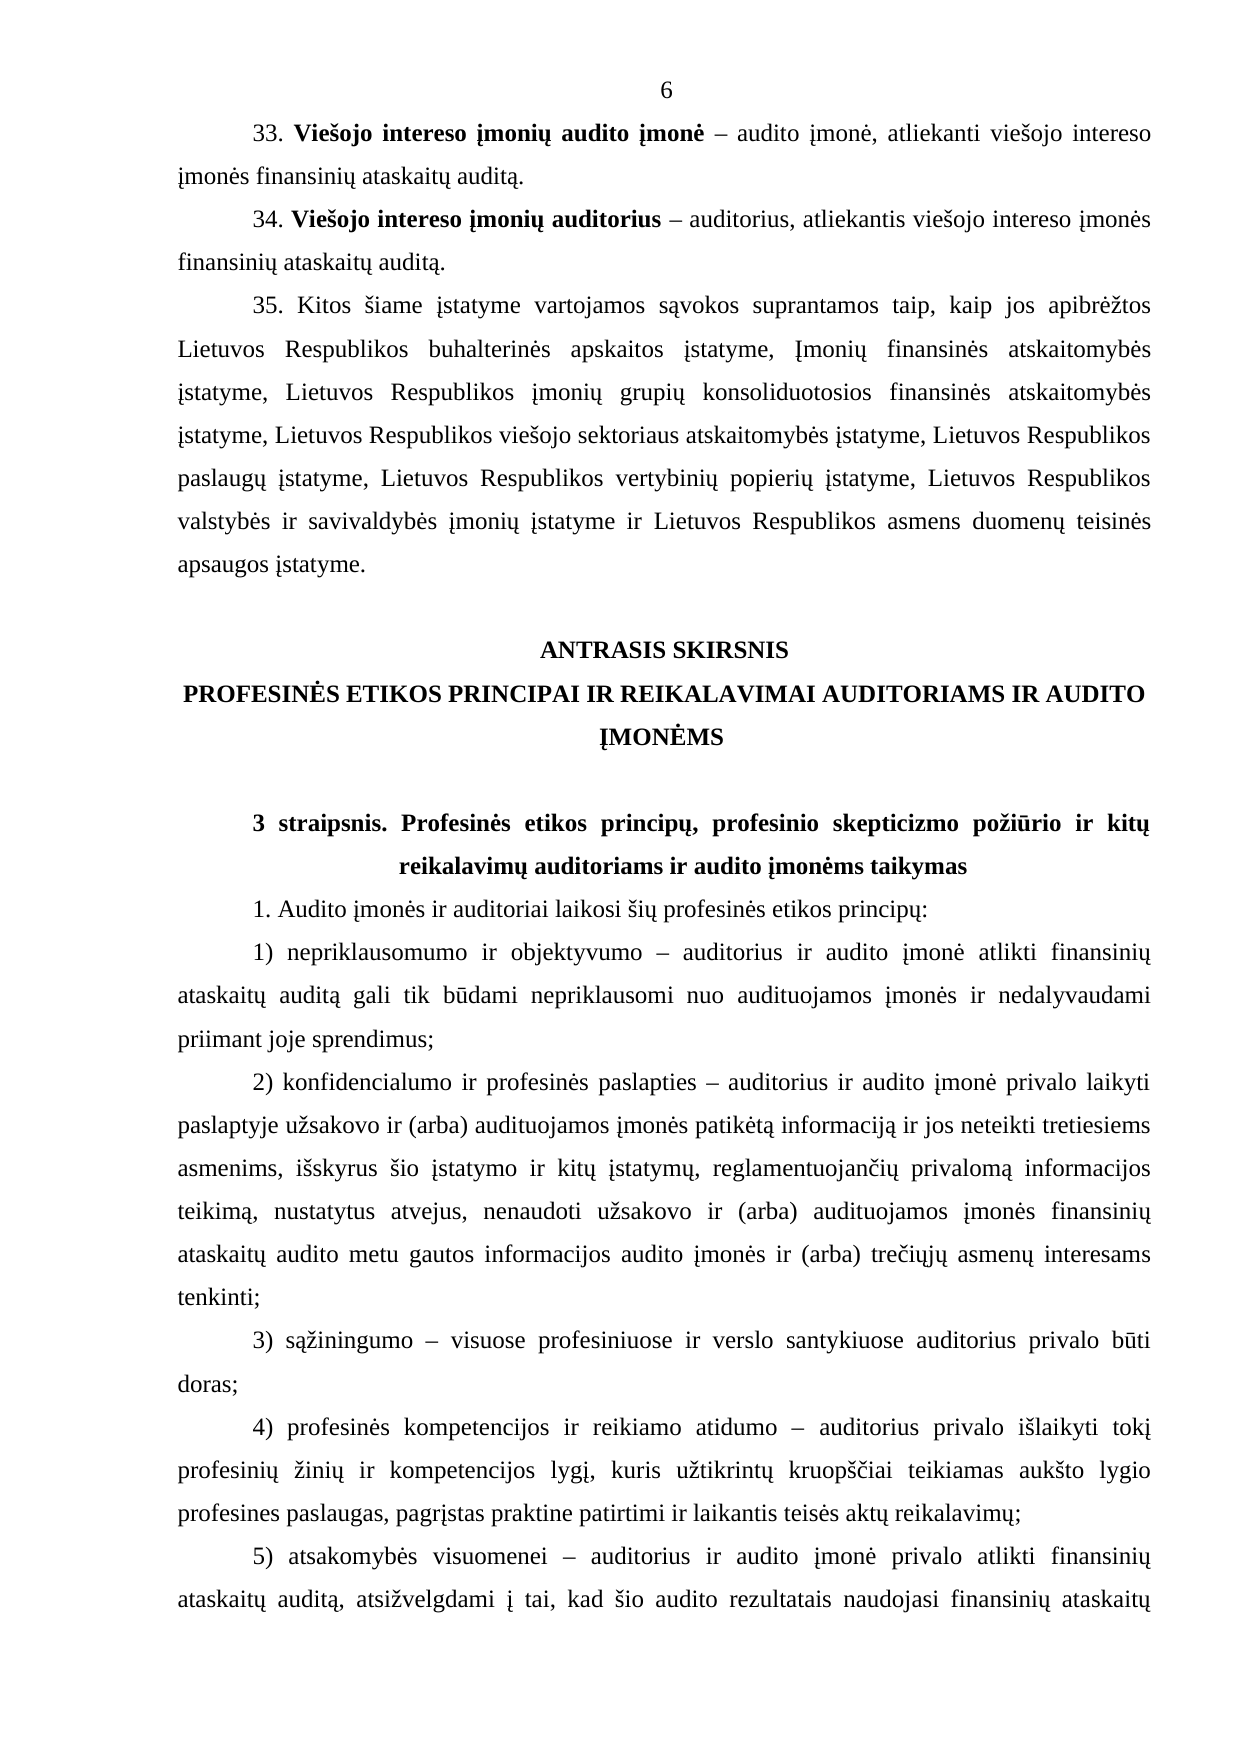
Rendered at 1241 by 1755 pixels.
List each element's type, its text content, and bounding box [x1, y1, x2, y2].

text 2) konfidencialumo ir profesinės paslapties – auditorius ir audito įmonė privalo laikyti paslaptyje užsakovo ir (arba) audituojamos įmonės patikėtą informaciją ir jos neteikti tretiesiems asmenims, išskyrus šio įstatymo ir kitų įstatymų, reglamentuojančių privalomą informacijos teikimą, nustatytus atvejus, nenaudoti užsakovo ir (arba) audituojamos įmonės finansinių ataskaitų audito metu gautos informacijos audito įmonės ir (arba) trečiųjų asmenų interesams tenkinti; [177, 1067, 1152, 1311]
text 1) nepriklausomumo ir objektyvumo – auditorius ir audito įmonė atlikti finansinių ataskaitų auditą gali tik būdami nepriklausomi nuo audituojamos įmonės ir nedalyvaudami priimant joje sprendimus; [177, 937, 1152, 1052]
text 5) atsakomybės visuomenei – auditorius ir audito įmonė privalo atlikti finansinių ataskaitų auditą, atsižvelgdami į tai, kad šio audito rezultatais naudojasi finansinių ataskaitų [177, 1541, 1152, 1613]
text PROFESINĖS ETIKOS PRINCIPAI IR REIKALAVIMAI AUDITORIAMS IR AUDITO ĮMONĖMS [177, 679, 1152, 751]
text 35. Kitos šiame įstatyme vartojamos sąvokos suprantamos taip, kaip jos apibrėžtos Lietuvos Respublikos buhalterinės apskaitos įstatyme, Įmonių finansinės atskaitomybės įstatyme, Lietuvos Respublikos įmonių grupių konsoliduotosios finansinės atskaitomybės įstatyme, Lietuvos Respublikos viešojo sektoriaus atskaitomybės įstatyme, Lietuvos Respublikos paslaugų įstatyme, Lietuvos Respublikos vertybinių popierių įstatyme, Lietuvos Respublikos valstybės ir savivaldybės įmonių įstatyme ir Lietuvos Respublikos asmens duomenų teisinės apsaugos įstatyme. [177, 291, 1152, 578]
text ANTRASIS SKIRSNIS [177, 636, 1152, 664]
text 4) profesinės kompetencijos ir reikiamo atidumo – auditorius privalo išlaikyti tokį profesinių žinių ir kompetencijos lygį, kuris užtikrintų kruopščiai teikiamas aukšto lygio profesines paslaugas, pagrįstas praktine patirtimi ir laikantis teisės aktų reikalavimų; [177, 1412, 1152, 1527]
text 3 straipsnis. Profesinės etikos principų, profesinio skepticizmo požiūrio ir kitų reikalavimų auditoriams ir audito įmonėms taikymas [252, 808, 1152, 880]
text 33. Viešojo intereso įmonių audito įmonė – audito įmonė, atliekanti viešojo intereso įmonės finansinių ataskaitų auditą. [177, 118, 1152, 190]
text 3) sąžiningumo – visuose profesiniuose ir verslo santykiuose auditorius privalo būti doras; [177, 1326, 1152, 1397]
text 1. Audito įmonės ir auditoriai laikosi šių profesinės etikos principų: [177, 894, 1152, 923]
text 34. Viešojo intereso įmonių auditorius – auditorius, atliekantis viešojo intereso įmonės finansinių ataskaitų auditą. [177, 204, 1152, 276]
